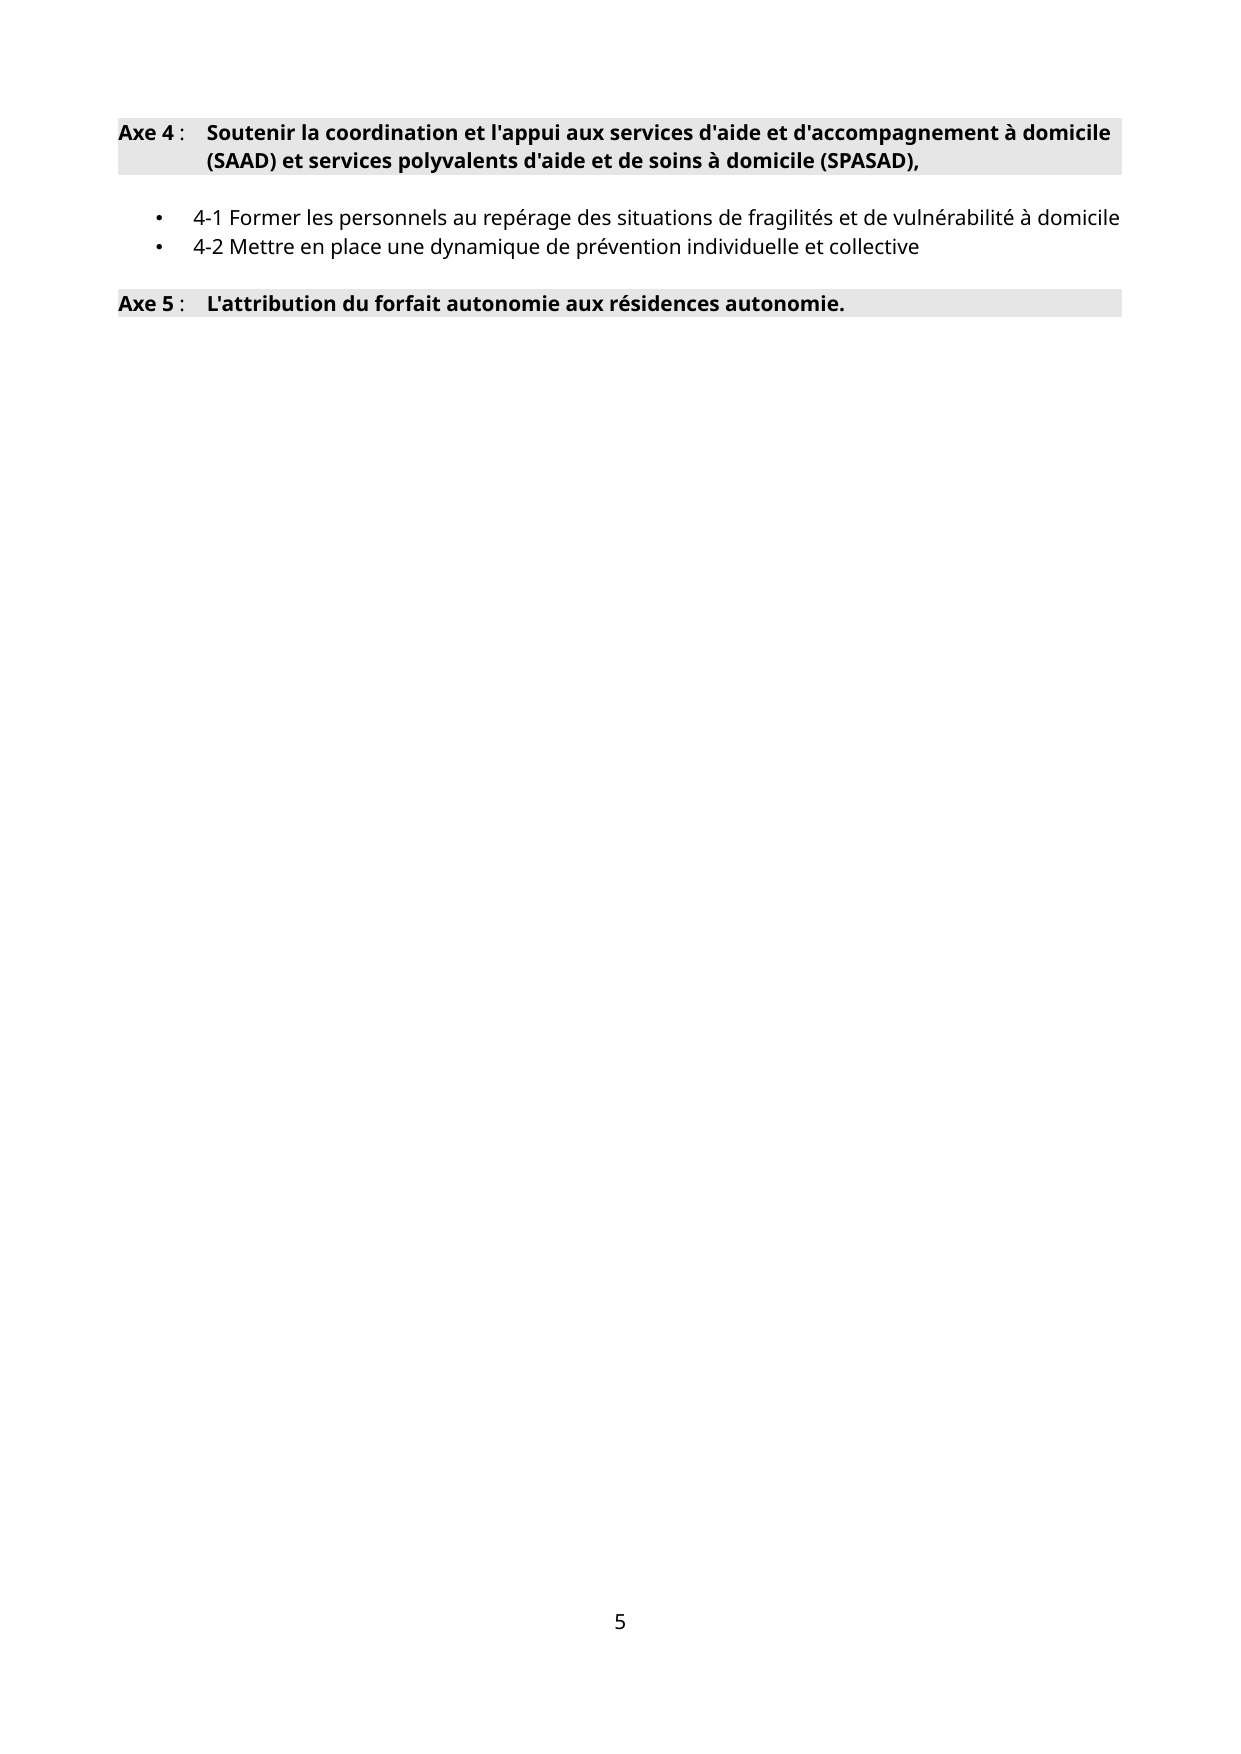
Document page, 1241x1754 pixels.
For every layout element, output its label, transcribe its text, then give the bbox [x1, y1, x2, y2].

list 4-1 Former les personnels au repérage des situations de fragilités et de vulnérabilité à domicile [156, 203, 1122, 232]
list 4-2 Mettre en place une dynamique de prévention individuelle et collective [156, 232, 1122, 260]
text Axe 5 : L'attribution du forfait autonomie aux résidences autonomie. [118, 289, 1122, 317]
text Axe 4 : Soutenir la coordination et l'appui aux services d'aide et d'accompagnement à domicile (SAAD) et services polyvalents d'aide et de soins à domicile (SPASAD), [118, 118, 1122, 175]
